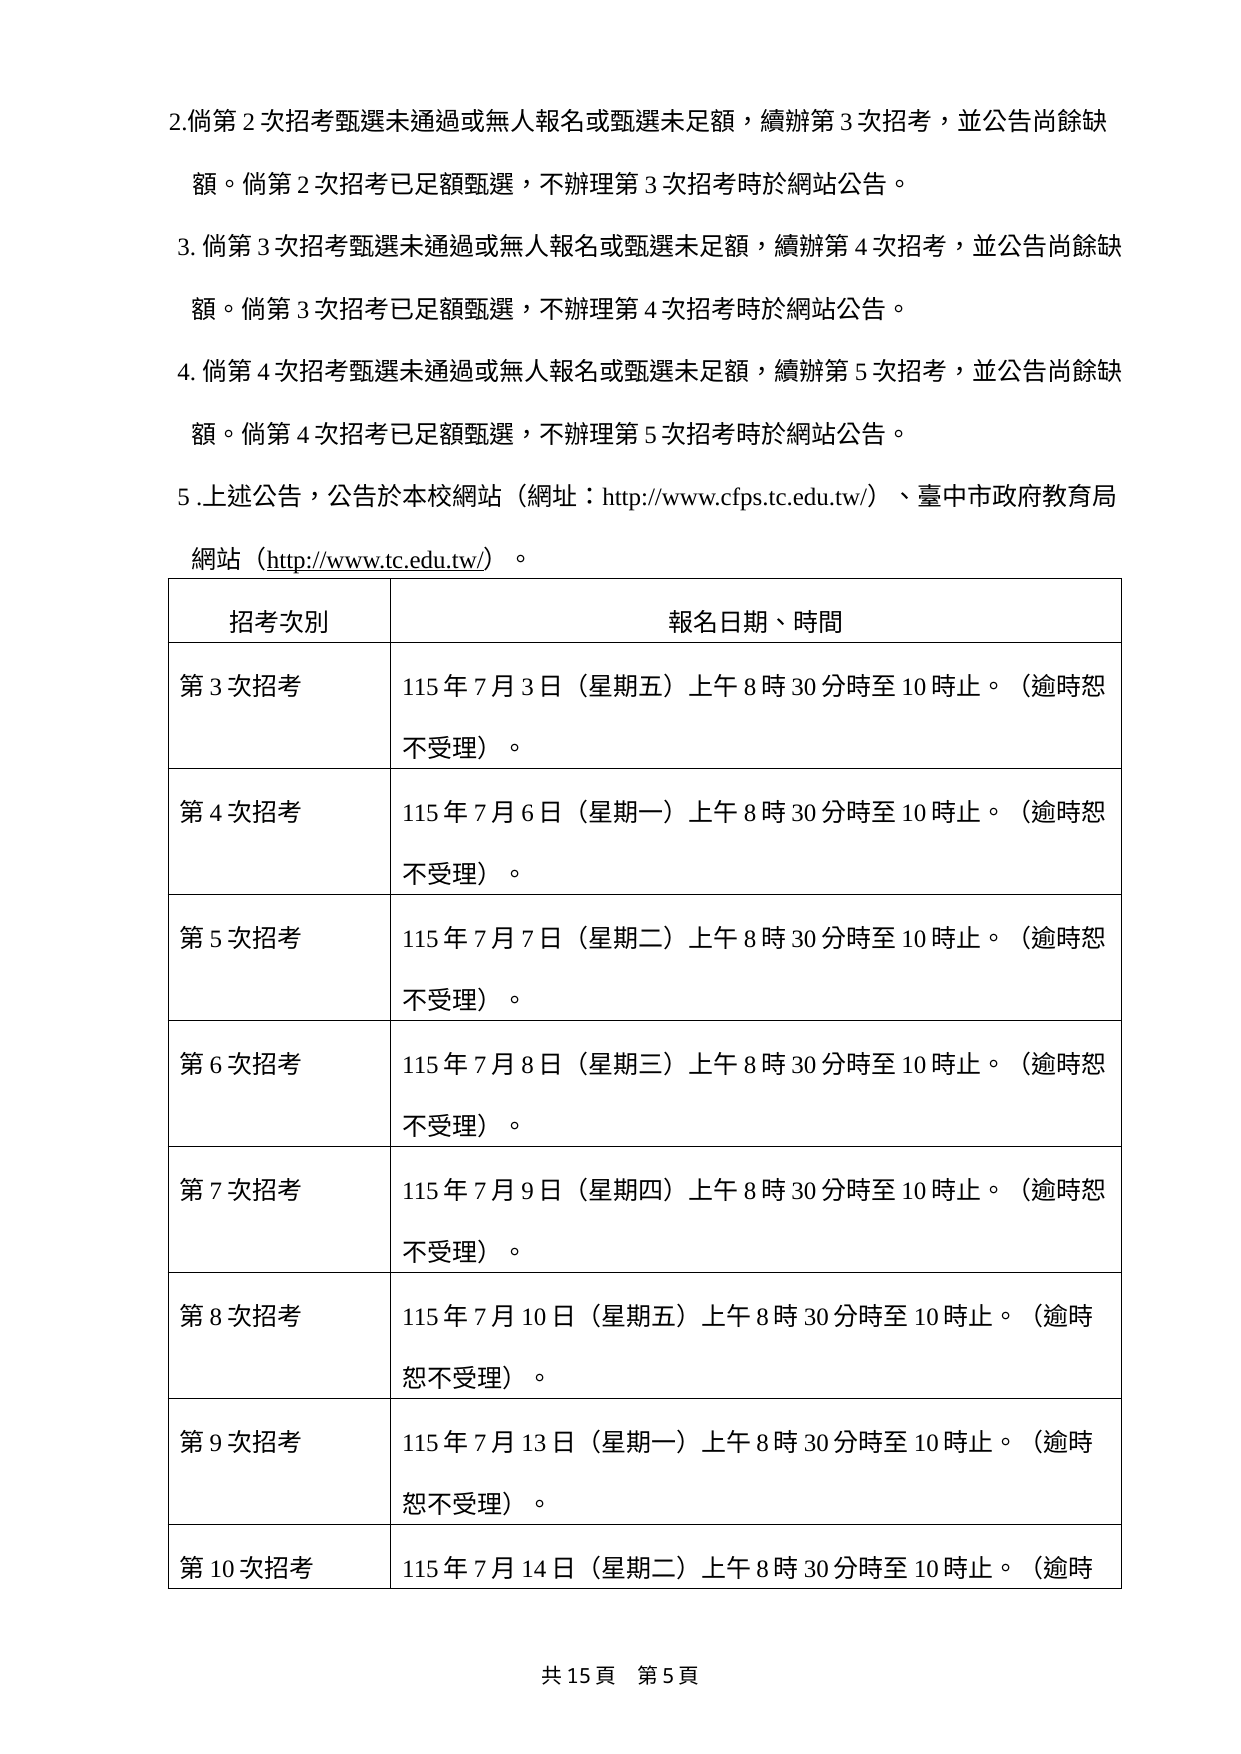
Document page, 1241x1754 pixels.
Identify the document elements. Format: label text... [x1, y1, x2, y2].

text 4. 倘第4次招考甄選未通過或無人報名或甄選未足額，續辦第5次招考，並公告尚餘缺額。倘第4次招考已足額甄選，不辦理第5次招考時於網站公告。 [177, 328, 1122, 453]
table_cell 115年7月8日（星期三）上午8時30分時至10時止。（逾時恕不受理）。 [391, 1021, 1121, 1146]
table_cell 第8次招考 [169, 1273, 390, 1398]
text 5 .上述公告，公告於本校網站（網址：http://www.cfps.tc.edu.tw/）、臺中市政府教育局網站（http://www.tc.edu.tw/）。 [177, 453, 1122, 578]
table_cell 第10次招考 [169, 1525, 390, 1587]
table_cell 第9次招考 [169, 1399, 390, 1524]
table_cell 第6次招考 [169, 1021, 390, 1146]
table_cell 第5次招考 [169, 895, 390, 1020]
table_header 報名日期、時間 [391, 579, 1121, 642]
table_cell 115年7月3日（星期五）上午8時30分時至10時止。（逾時恕不受理）。 [391, 643, 1121, 768]
table_cell 115年7月13日（星期一）上午8時30分時至10時止。（逾時恕不受理）。 [391, 1399, 1121, 1524]
table_cell 115年7月9日（星期四）上午8時30分時至10時止。（逾時恕不受理）。 [391, 1147, 1121, 1272]
text 3. 倘第3次招考甄選未通過或無人報名或甄選未足額，續辦第4次招考，並公告尚餘缺額。倘第3次招考已足額甄選，不辦理第4次招考時於網站公告。 [177, 203, 1122, 328]
table_cell 115年7月7日（星期二）上午8時30分時至10時止。（逾時恕不受理）。 [391, 895, 1121, 1020]
table_cell 115年7月6日（星期一）上午8時30分時至10時止。（逾時恕不受理）。 [391, 769, 1121, 894]
table_header 招考次別 [169, 579, 390, 642]
table_cell 115年7月14日（星期二）上午8時30分時至10時止。（逾時 [391, 1525, 1121, 1587]
text 2.倘第2次招考甄選未通過或無人報名或甄選未足額，續辦第3次招考，並公告尚餘缺額。倘第2次招考已足額甄選，不辦理第3次招考時於網站公告。 [162, 78, 1122, 203]
table_cell 第7次招考 [169, 1147, 390, 1272]
table_cell 115年7月10日（星期五）上午8時30分時至10時止。（逾時恕不受理）。 [391, 1273, 1121, 1398]
table_cell 第3次招考 [169, 643, 390, 768]
table_cell 第4次招考 [169, 769, 390, 894]
